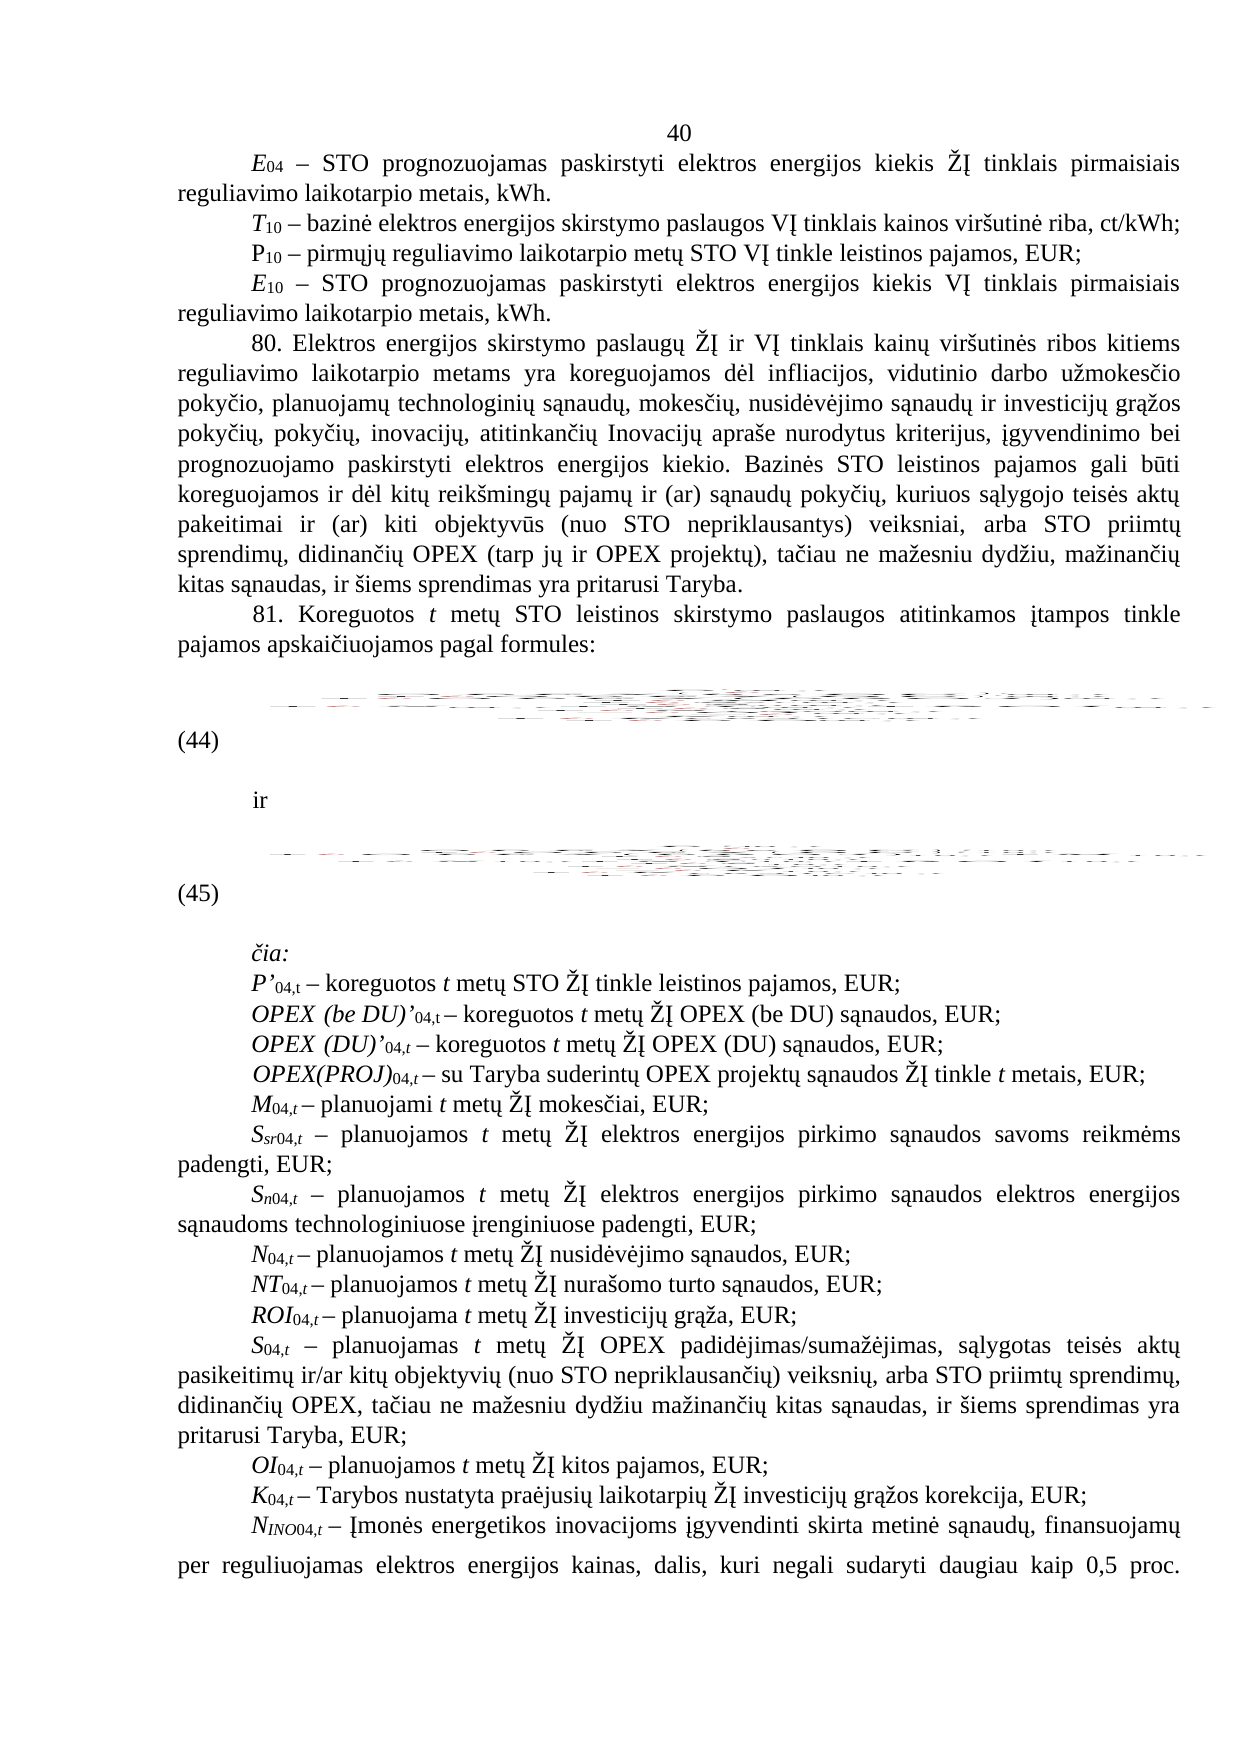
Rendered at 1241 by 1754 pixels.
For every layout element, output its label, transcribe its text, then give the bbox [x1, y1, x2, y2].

text K04,t – Tarybos nustatyta praėjusių laikotarpių ŽĮ investicijų grąžos korekcija, EUR; [177, 1480, 1181, 1509]
text ir [177, 785, 1181, 814]
text OPEX (DU)’04,t – koreguotos t metų ŽĮ OPEX (DU) sąnaudos, EUR; [177, 1029, 1181, 1057]
text OPEX (be DU)’04,t – koreguotos t metų ŽĮ OPEX (be DU) sąnaudos, EUR; [177, 999, 1181, 1027]
text P’04,t – koreguotos t metų STO ŽĮ tinkle leistinos pajamos, EUR; [177, 968, 1181, 997]
text N04,t – planuojamos t metų ŽĮ nusidėvėjimo sąnaudos, EUR; [177, 1239, 1181, 1268]
text NT04,t – planuojamos t metų ŽĮ nurašomo turto sąnaudos, EUR; [177, 1269, 1181, 1298]
text T10 – bazinė elektros energijos skirstymo paslaugos VĮ tinklais kainos viršutinė riba, ct/kWh; [177, 208, 1181, 237]
text E04 – STO prognozuojamas paskirstyti elektros energijos kiekis ŽĮ tinklais pirmaisiais reguliavimo laikotarpio metais, kWh. [177, 148, 1181, 206]
text ROI04,t – planuojama t metų ŽĮ investicijų grąža, EUR; [177, 1300, 1181, 1328]
text 81. Koreguotos t metų STO leistinos skirstymo paslaugos atitinkamos įtampos tinkle pajamos apskaičiuojamos pagal formules: [177, 599, 1181, 658]
text (44) [177, 689, 1181, 754]
text E10 – STO prognozuojamas paskirstyti elektros energijos kiekis VĮ tinklais pirmaisiais reguliavimo laikotarpio metais, kWh. [177, 268, 1181, 327]
text S04,t – planuojamas t metų ŽĮ OPEX padidėjimas/sumažėjimas, sąlygotas teisės aktų pasikeitimų ir/ar kitų objektyvių (nuo STO nepriklausančių) veiksnių, arba STO priimtų sprendimų, didinančių OPEX, tačiau ne mažesniu dydžiu mažinančių kitas sąnaudas, ir šiems sprendimas yra pritarusi Taryba, EUR; [177, 1330, 1181, 1449]
text Sn04,t – planuojamos t metų ŽĮ elektros energijos pirkimo sąnaudos elektros energijos sąnaudoms technologiniuose įrenginiuose padengti, EUR; [177, 1179, 1181, 1238]
text NINO04,t– Įmonės energetikos inovacijoms įgyvendinti skirta metinė sąnaudų, finansuojamų per reguliuojamas elektros energijos kainas, dalis, kuri negali sudaryti daugiau kaip 0,5 proc. [177, 1510, 1181, 1579]
text P10 – pirmųjų reguliavimo laikotarpio metų STO VĮ tinkle leistinos pajamos, EUR; [177, 238, 1181, 267]
text M04,t – planuojami t metų ŽĮ mokesčiai, EUR; [177, 1089, 1181, 1118]
text čia: [177, 938, 1181, 967]
text Ssr04,t – planuojamos t metų ŽĮ elektros energijos pirkimo sąnaudos savoms reikmėms padengti, EUR; [177, 1119, 1181, 1178]
text 80. Elektros energijos skirstymo paslaugų ŽĮ ir VĮ tinklais kainų viršutinės ribos kitiems reguliavimo laikotarpio metams yra koreguojamos dėl infliacijos, vidutinio darbo užmokesčio pokyčio, planuojamų technologinių sąnaudų, mokesčių, nusidėvėjimo sąnaudų ir investicijų grąžos pokyčių, pokyčių, inovacijų, atitinkančių Inovacijų apraše nurodytus kriterijus, įgyvendinimo bei prognozuojamo paskirstyti elektros energijos kiekio. Bazinės STO leistinos pajamos gali būti koreguojamos ir dėl kitų reikšmingų pajamų ir (ar) sąnaudų pokyčių, kuriuos sąlygojo teisės aktų pakeitimai ir (ar) kiti objektyvūs (nuo STO nepriklausantys) veiksniai, arba STO priimtų sprendimų, didinančių OPEX (tarp jų ir OPEX projektų), tačiau ne mažesniu dydžiu, mažinančių kitas sąnaudas, ir šiems sprendimas yra pritarusi Taryba. [177, 328, 1181, 598]
text OPEX(PROJ)04,t – su Taryba suderintų OPEX projektų sąnaudos ŽĮ tinkle t metais, EUR; [177, 1059, 1181, 1088]
text OI04,t – planuojamos t metų ŽĮ kitos pajamos, EUR; [177, 1450, 1181, 1479]
text (45) [177, 846, 1181, 907]
